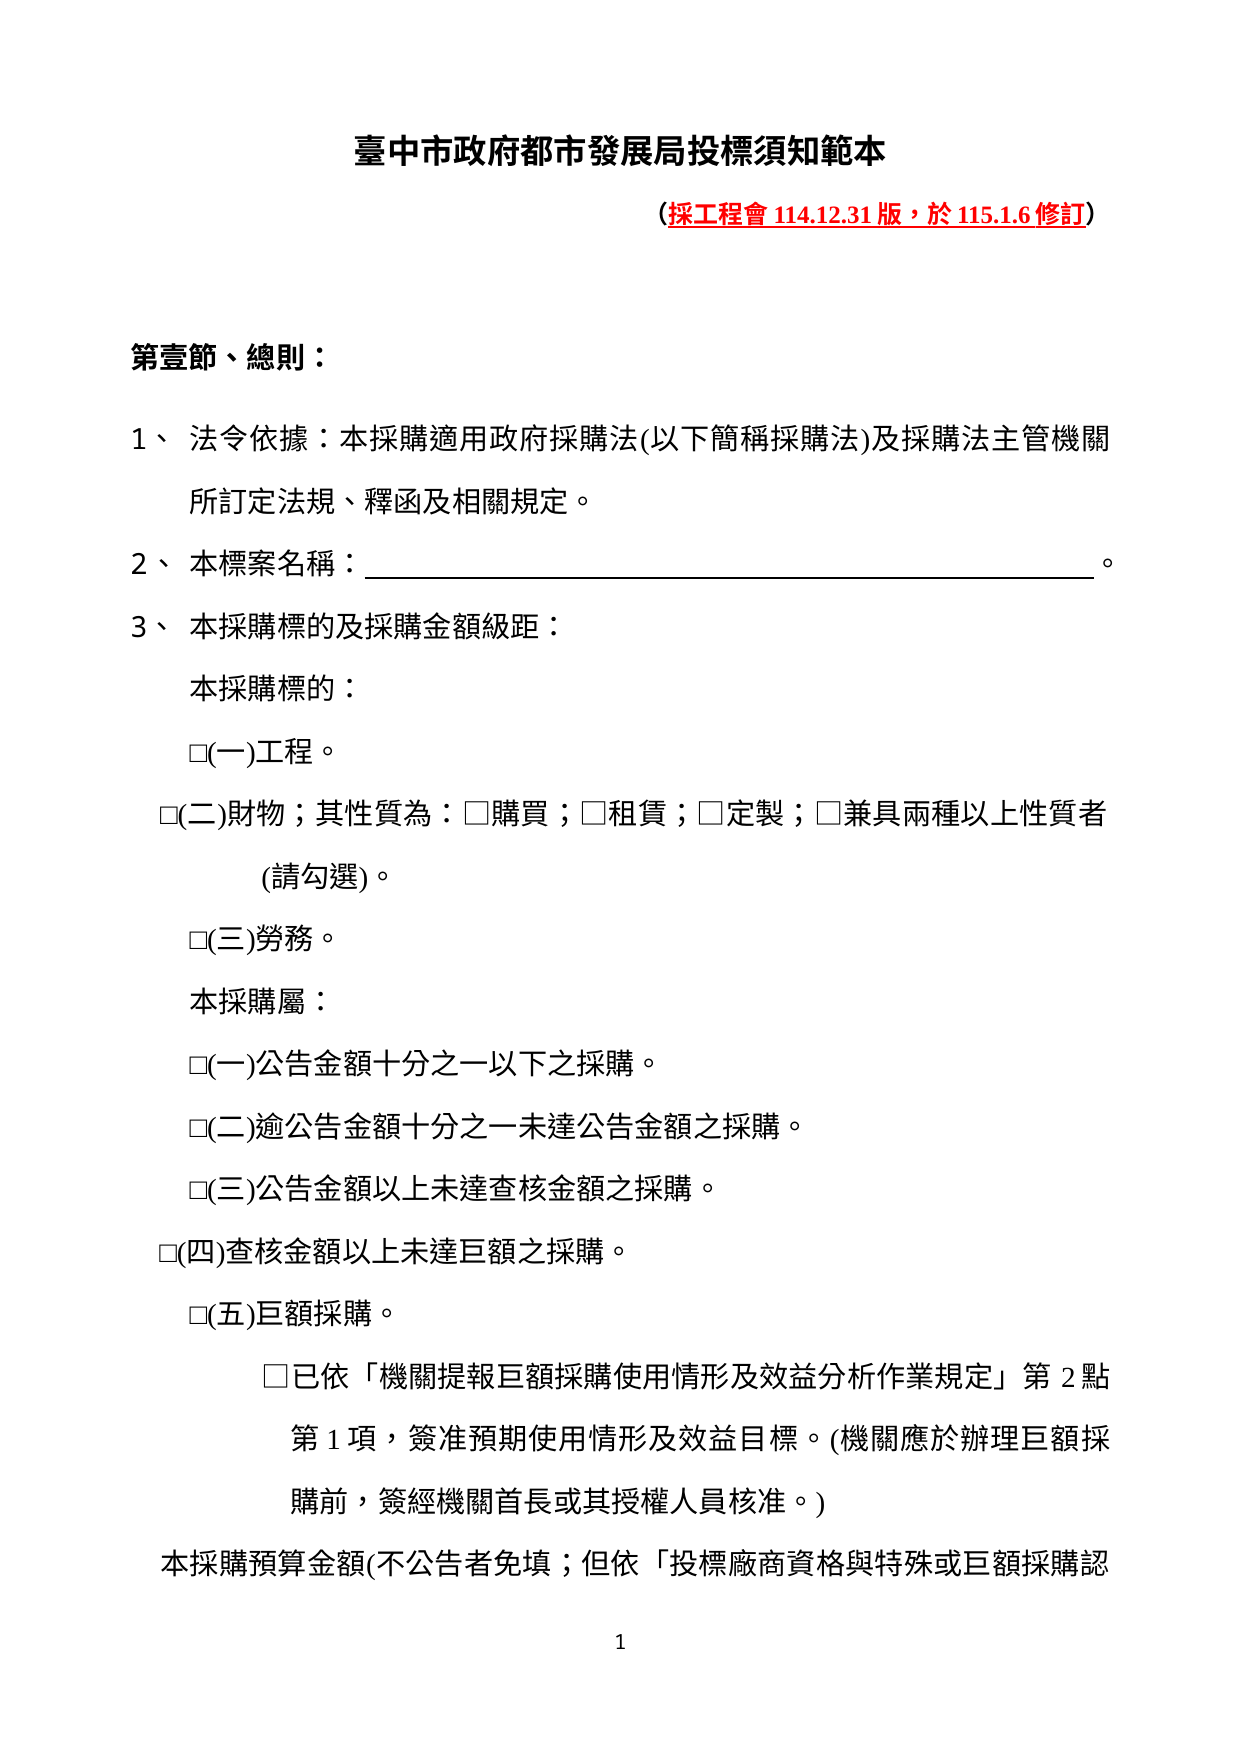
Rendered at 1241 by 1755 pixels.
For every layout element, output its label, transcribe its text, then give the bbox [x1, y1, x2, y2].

text □(四)查核金額以上未達巨額之採購。 [130, 1208, 1110, 1270]
text □(三)勞務。 [189, 895, 1110, 958]
text □(二)財物；其性質為：□購買；□租賃；□定製；□兼具兩種以上性質者(請勾選)。 [130, 770, 1110, 895]
text 本採購預算金額(不公告者免填；但依「投標廠商資格與特殊或巨額採購認定標準」第5 條第3項規定辦理者，或屬公告金額以上採購之公開招標、選擇性招標及限制性招標之公開評選，除轉售或供製造加工後轉售之採購、預算金額涉及商業機密或機關認為不宜公開外，應公開預算金額)：_________________________。 [130, 1520, 1110, 1583]
text 第壹節、總則： [130, 314, 1110, 376]
text □(一)公告金額十分之一以下之採購。 [189, 1020, 1110, 1083]
list 本標案名稱： 。 [130, 520, 1110, 583]
text 臺中市政府都市發展局投標須知範本 [130, 108, 1110, 170]
text □(二)逾公告金額十分之一未達公告金額之採購。 [189, 1083, 1110, 1145]
text 本採購屬： [189, 958, 1110, 1020]
list 法令依據：本採購適用政府採購法(以下簡稱採購法)及採購法主管機關所訂定法規、釋函及相關規定。 [130, 395, 1110, 520]
text 本採購標的： [189, 645, 1110, 708]
text □已依「機關提報巨額採購使用情形及效益分析作業規定」第2點第1項，簽准預期使用情形及效益目標。(機關應於辦理巨額採購前，簽經機關首長或其授權人員核准。) [130, 1333, 1110, 1520]
text （採工程會114.12.31版，於115.1.6修訂） [130, 170, 1110, 233]
list 本採購標的及採購金額級距： [130, 583, 1110, 645]
text □(三)公告金額以上未達查核金額之採購。 [189, 1145, 1110, 1208]
text □(五)巨額採購。 [189, 1270, 1110, 1333]
text □(一)工程。 [189, 708, 1110, 770]
